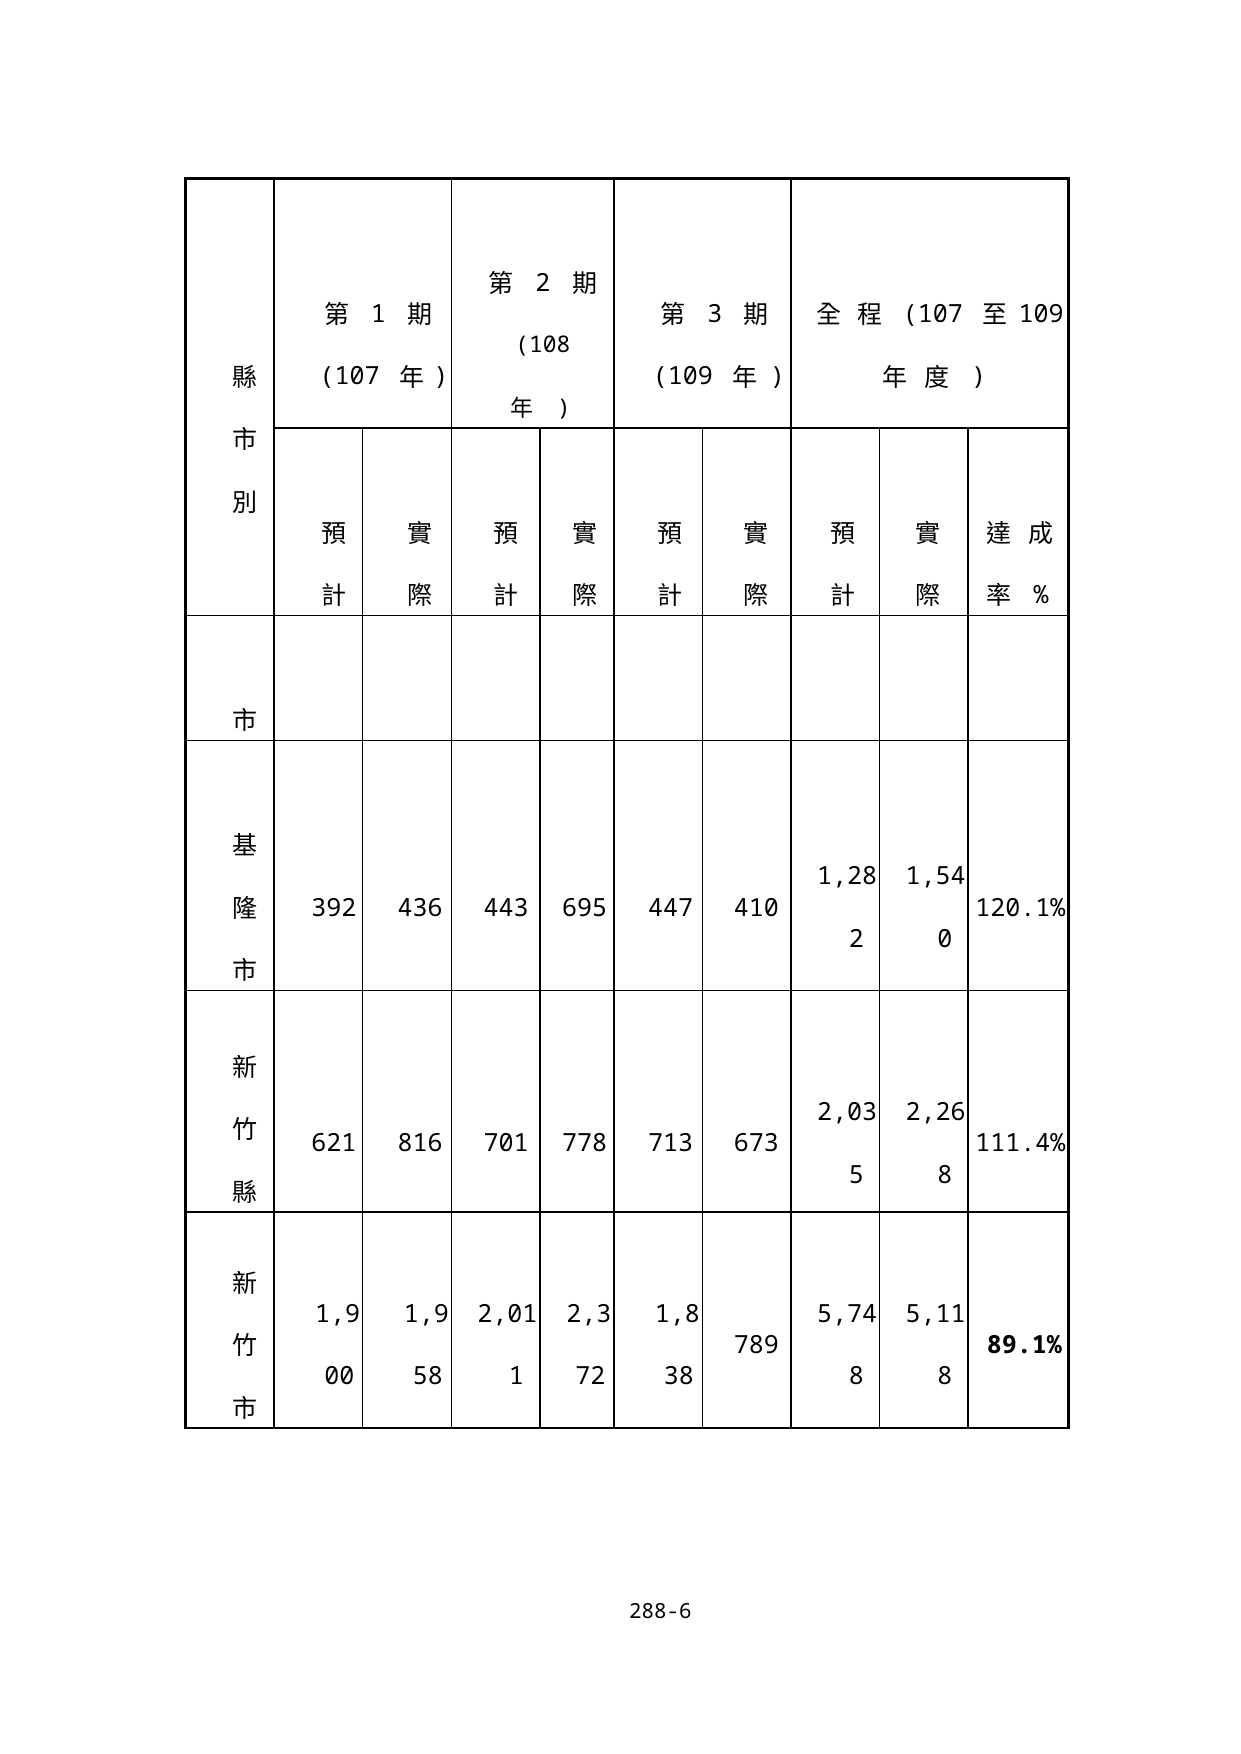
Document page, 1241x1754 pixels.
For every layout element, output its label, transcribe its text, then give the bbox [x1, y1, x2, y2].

table_cell 實際 [363, 429, 451, 615]
table_cell 預計 [615, 429, 702, 615]
table_cell 621 [275, 991, 362, 1211]
table_cell 816 [363, 991, 451, 1211]
table_header 第1期(107年) [275, 180, 451, 427]
table_cell 120.1% [969, 741, 1067, 990]
table_cell 1,958 [363, 1213, 451, 1427]
table_cell 1,838 [615, 1213, 702, 1427]
table_cell 市 [187, 616, 273, 740]
table_cell 447 [615, 741, 702, 990]
table_cell 410 [703, 741, 790, 990]
table_cell 436 [363, 741, 451, 990]
table_cell 實際 [703, 429, 790, 615]
table_cell 111.4% [969, 991, 1067, 1211]
table_cell 新竹市 [187, 1213, 273, 1427]
table_header 全程(107至109年度) [792, 180, 1067, 427]
table_cell 789 [703, 1213, 790, 1427]
table_cell 基隆市 [187, 741, 273, 990]
table_header 第2期(108年) [452, 180, 613, 427]
table_cell 2,035 [792, 991, 879, 1211]
table_cell 2,268 [880, 991, 967, 1211]
table_cell 443 [452, 741, 539, 990]
table_cell 達成率% [969, 429, 1067, 615]
table_cell 新竹縣 [187, 991, 273, 1211]
table_cell [541, 616, 613, 740]
table_cell [703, 616, 790, 740]
table_cell 778 [541, 991, 613, 1211]
table_cell 1,282 [792, 741, 879, 990]
table_cell 701 [452, 991, 539, 1211]
table_cell 5,118 [880, 1213, 967, 1427]
table_cell 1,540 [880, 741, 967, 990]
table_cell 2,011 [452, 1213, 539, 1427]
table_cell 預計 [792, 429, 879, 615]
table_cell 673 [703, 991, 790, 1211]
table_cell [880, 616, 967, 740]
table_cell 89.1% [969, 1213, 1067, 1427]
table_cell 實際 [880, 429, 967, 615]
table_cell 實際 [541, 429, 613, 615]
table_cell [615, 616, 702, 740]
table_cell 預計 [452, 429, 539, 615]
table_cell 5,748 [792, 1213, 879, 1427]
table_cell 預計 [275, 429, 362, 615]
table_cell 1,900 [275, 1213, 362, 1427]
table_header 第3期(109年) [615, 180, 790, 427]
table_cell 695 [541, 741, 613, 990]
table_cell 713 [615, 991, 702, 1211]
table_cell [969, 616, 1067, 740]
table_cell [452, 616, 539, 740]
table_cell [792, 616, 879, 740]
table_cell [363, 616, 451, 740]
table_header 縣市別 [187, 180, 273, 615]
table_cell [275, 616, 362, 740]
table_cell 392 [275, 741, 362, 990]
table_cell 2,372 [541, 1213, 613, 1427]
